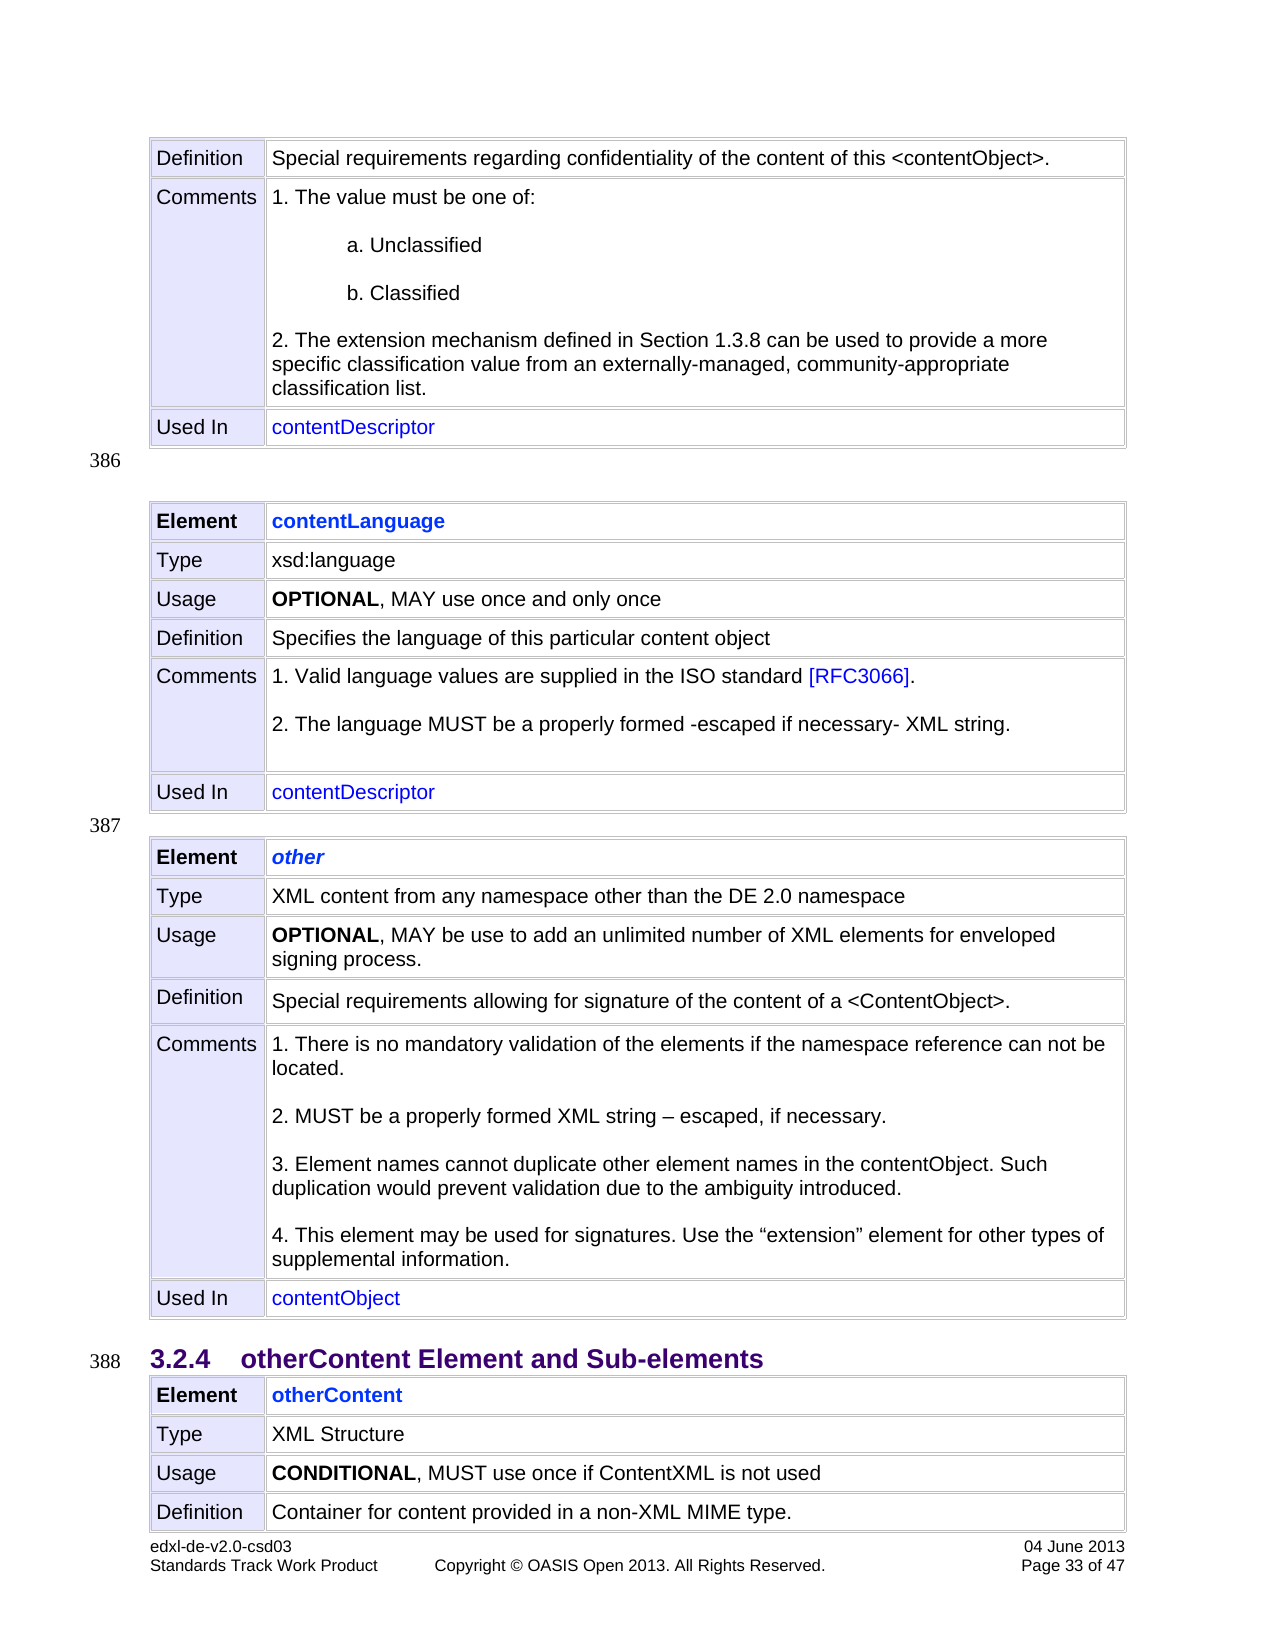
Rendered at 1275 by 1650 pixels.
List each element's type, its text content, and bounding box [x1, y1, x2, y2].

table_cell Specifies the language of this particular content object [267, 620, 1124, 656]
table_cell 1. Valid language values are supplied in the ISO standard [RFC3066]. 2. The language MUST be a properly formed -escaped if necessary- XML string. [267, 659, 1124, 771]
table_cell 1. The value must be one of: a. Unclassified b. Classified 2. The extension mechanism defined in Section 1.3.8 can be used to provide a more specific classification value from an externally-managed, community-appropriate classification list. [267, 179, 1124, 406]
table_cell Container for content provided in a non-XML MIME type. [267, 1494, 1124, 1530]
table_cell Type [152, 1417, 264, 1452]
table_cell Comments [152, 1026, 264, 1277]
table_cell Comments [152, 179, 264, 406]
table_cell XML Structure [267, 1417, 1124, 1452]
table_cell Usage [152, 581, 264, 617]
table_header Element [152, 1378, 264, 1413]
table_cell XML content from any namespace other than the DE 2.0 namespace [267, 879, 1124, 914]
table_cell Special requirements regarding confidentiality of the content of this <contentObject>. [267, 141, 1124, 176]
table_cell Definition [152, 141, 264, 176]
table_cell Type [152, 879, 264, 914]
table_cell Type [152, 543, 264, 578]
table_cell Special requirements allowing for signature of the content of a <ContentObject>. [267, 980, 1124, 1023]
table_cell Definition [152, 620, 264, 656]
table_cell Comments [152, 659, 264, 771]
table_cell 1. There is no mandatory validation of the elements if the namespace reference can not be located. 2. MUST be a properly formed XML string – escaped, if necessary. 3. Element names cannot duplicate other element names in the contentObject. Such duplication would prevent validation due to the ambiguity introduced. 4. This element may be used for signatures. Use the “extension” element for other types of supplemental information. [267, 1026, 1124, 1277]
table_cell OPTIONAL, MAY use once and only once [267, 581, 1124, 617]
table_cell Used In [152, 775, 264, 810]
table_cell CONDITIONAL, MUST use once if ContentXML is not used [267, 1456, 1124, 1491]
table_cell Used In [152, 1281, 264, 1316]
subtitle otherContent Element and Sub-elements [150, 1343, 1125, 1375]
table_cell xsd:language [267, 543, 1124, 578]
table_cell contentDescriptor [267, 775, 1124, 810]
table_header contentLanguage [267, 504, 1124, 539]
table_cell contentDescriptor [267, 410, 1124, 445]
table_cell Definition [152, 1494, 264, 1530]
table_header Element [152, 504, 264, 539]
table_cell Definition [152, 980, 264, 1023]
table_cell contentObject [267, 1281, 1124, 1316]
table_cell OPTIONAL, MAY be use to add an unlimited number of XML elements for enveloped signing process. [267, 917, 1124, 977]
table_header Element [152, 840, 264, 875]
table_cell Used In [152, 410, 264, 445]
table_cell Usage [152, 917, 264, 977]
table_header otherContent [267, 1378, 1124, 1413]
table_header other [267, 840, 1124, 875]
table_cell Usage [152, 1456, 264, 1491]
